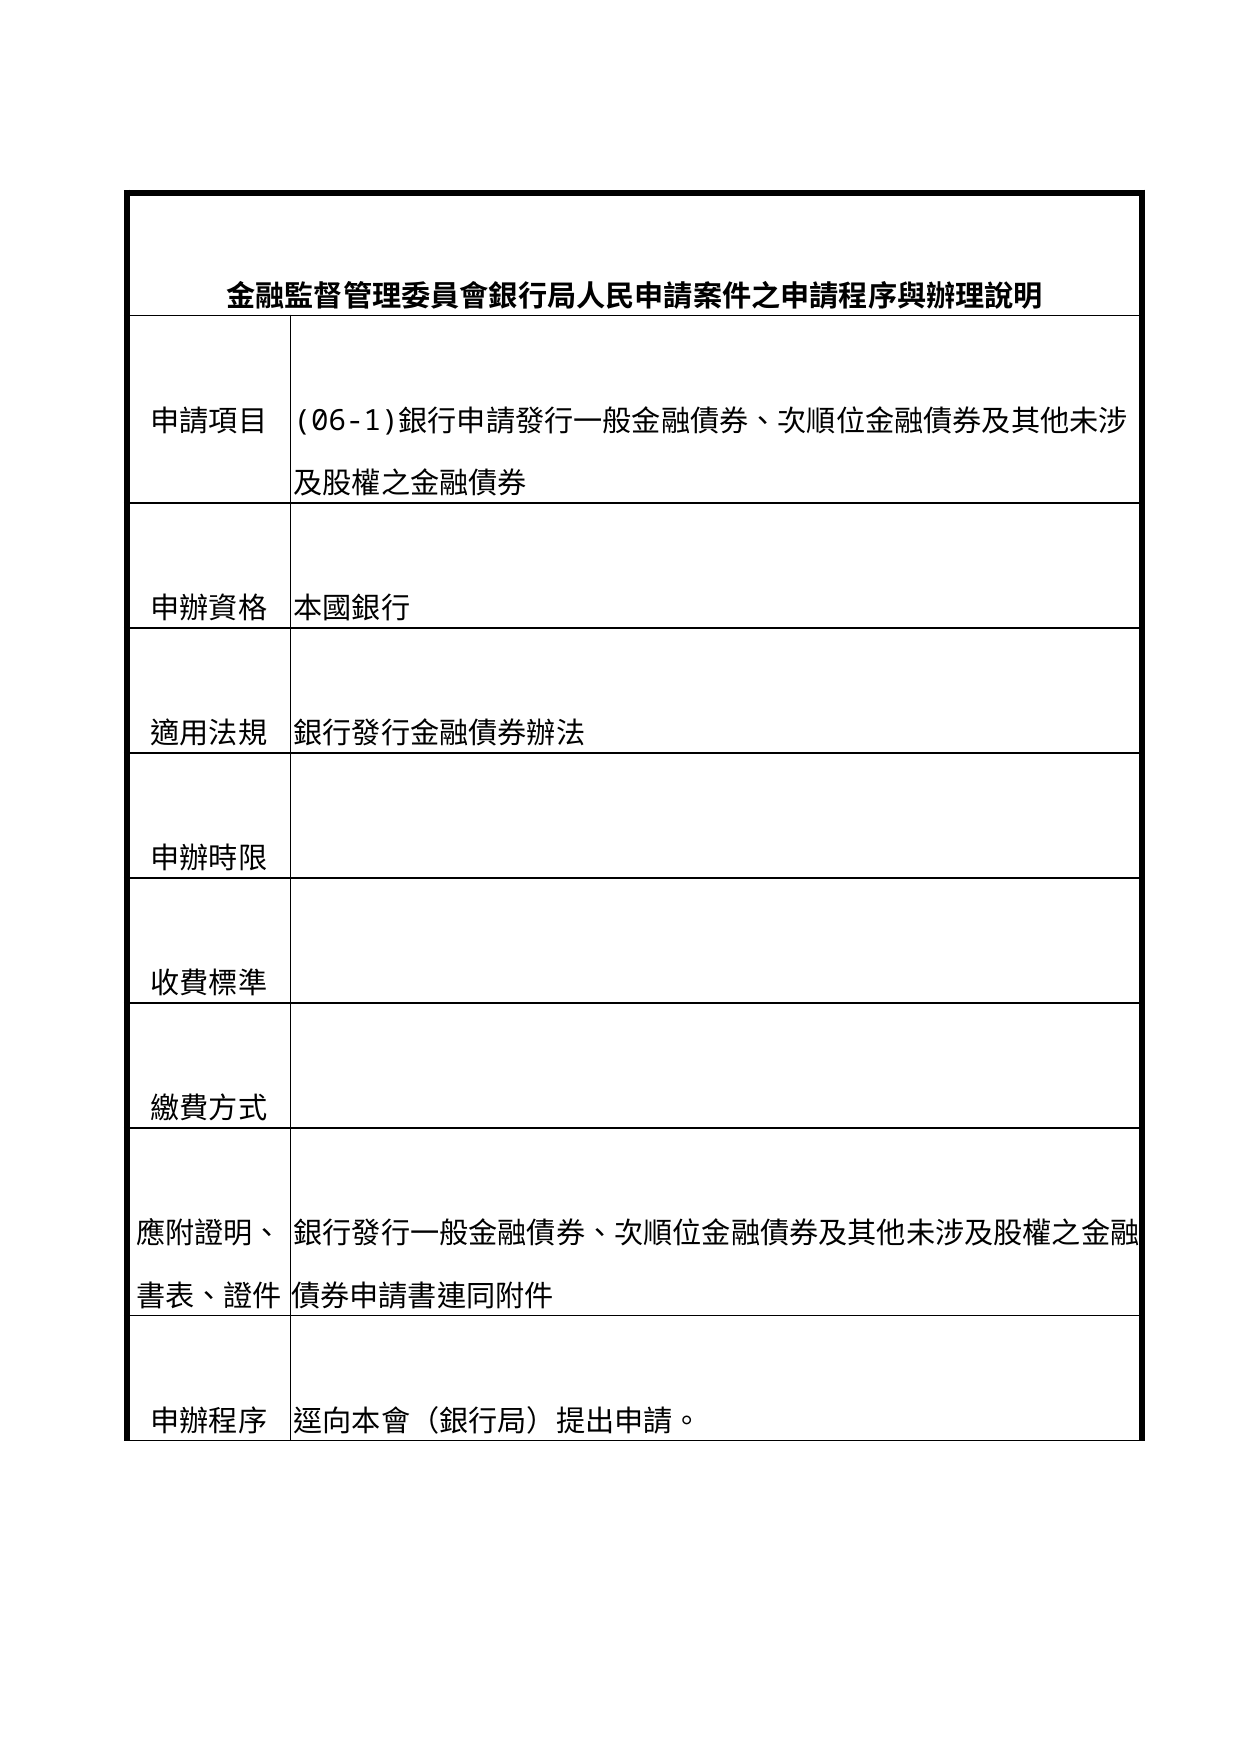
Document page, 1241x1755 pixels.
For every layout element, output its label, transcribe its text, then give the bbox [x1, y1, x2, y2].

table_cell 申辦資格 [130, 504, 290, 627]
table_cell 本國銀行 [291, 504, 1139, 627]
table_cell 申辦程序 [130, 1316, 290, 1439]
table_cell 申辦時限 [130, 754, 290, 877]
table_cell 申請項目 [130, 316, 290, 502]
table_cell 繳費方式 [130, 1004, 290, 1127]
table_cell 逕向本會（銀行局）提出申請。 [291, 1316, 1139, 1439]
table_cell (06-1)銀行申請發行一般金融債券、次順位金融債券及其他未涉及股權之金融債券 [291, 316, 1139, 502]
table_cell 收費標準 [130, 879, 290, 1002]
table_cell 適用法規 [130, 629, 290, 752]
table_cell [291, 879, 1139, 1002]
table_cell 應附證明、書表、證件 [130, 1129, 290, 1314]
table_cell [291, 1004, 1139, 1127]
table_header 金融監督管理委員會銀行局人民申請案件之申請程序與辦理說明 [130, 196, 1139, 314]
table_cell [291, 754, 1139, 877]
table_cell 銀行發行金融債券辦法 [291, 629, 1139, 752]
table_cell 銀行發行一般金融債券、次順位金融債券及其他未涉及股權之金融債券申請書連同附件 [291, 1129, 1139, 1314]
